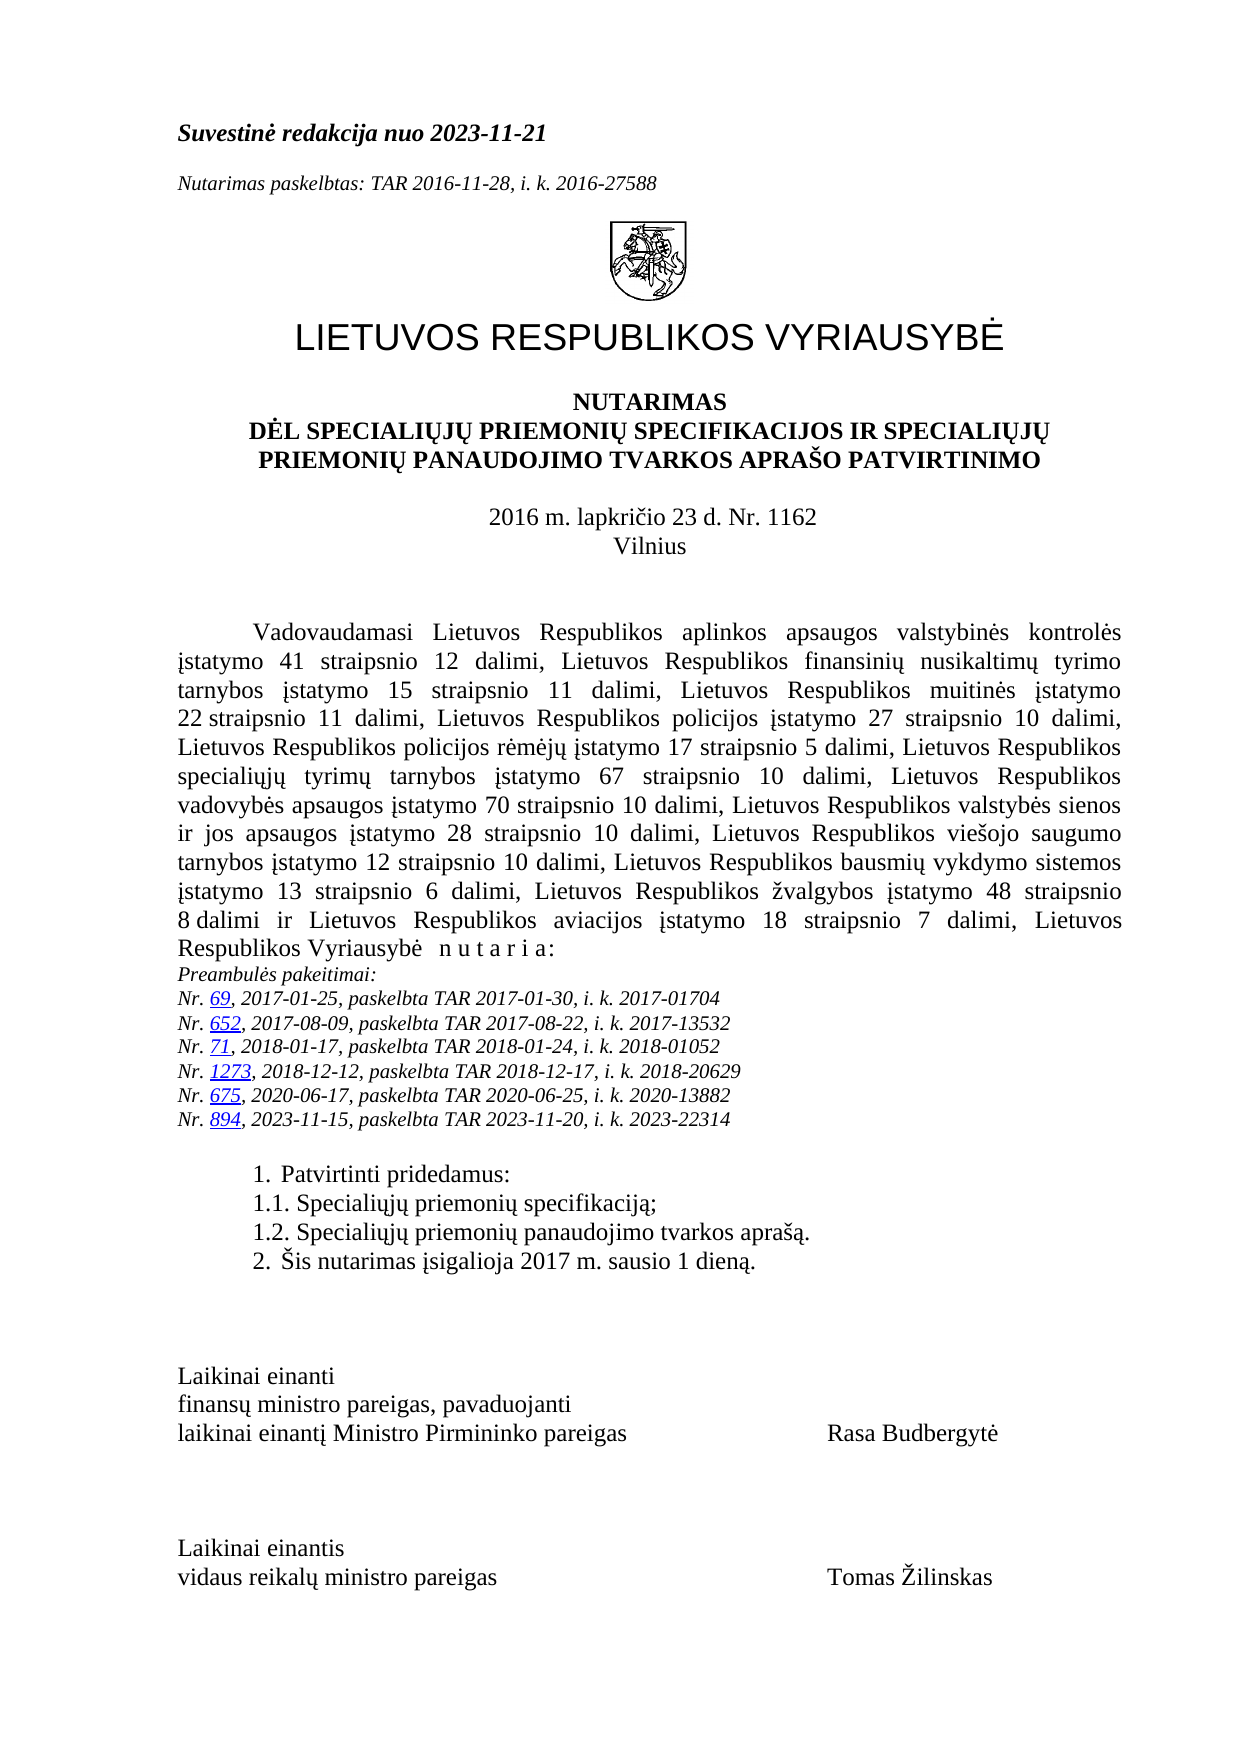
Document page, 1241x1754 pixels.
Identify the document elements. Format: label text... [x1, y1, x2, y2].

text 2. Šis nutarimas įsigalioja 2017 m. sausio 1 dieną. [177, 1246, 1122, 1274]
text 1. Patvirtinti pridedamus: [177, 1159, 1122, 1188]
text Nr. 894, 2023-11-15, paskelbta TAR 2023-11-20, i. k. 2023-22314 [177, 1107, 1122, 1131]
text Nr. 1273, 2018-12-12, paskelbta TAR 2018-12-17, i. k. 2018-20629 [177, 1058, 1122, 1083]
text Nr. 69, 2017-01-25, paskelbta TAR 2017-01-30, i. k. 2017-01704 [177, 986, 1122, 1010]
text Laikinai einanti [177, 1361, 1122, 1389]
text Preambulės pakeitimai: [177, 962, 1122, 986]
text finansų ministro pareigas, pavaduojanti [177, 1389, 1122, 1418]
text 1.1. Specialiųjų priemonių specifikaciją; [177, 1188, 1122, 1217]
text Suvestinė redakcija nuo 2023-11-21 [177, 118, 1122, 147]
text Nr. 71, 2018-01-17, paskelbta TAR 2018-01-24, i. k. 2018-01052 [177, 1034, 1122, 1058]
text laikinai einantį Ministro Pirmininko pareigas Rasa Budbergytė [177, 1418, 1122, 1447]
text 1.2. Specialiųjų priemonių panaudojimo tvarkos aprašą. [177, 1217, 1122, 1246]
text Laikinai einantis [177, 1533, 1122, 1562]
text vidaus reikalų ministro pareigas Tomas Žilinskas [177, 1562, 1122, 1591]
text Nr. 675, 2020-06-17, paskelbta TAR 2020-06-25, i. k. 2020-13882 [177, 1083, 1122, 1107]
text nutarimas [177, 387, 1122, 416]
text Nutarimas paskelbtas: TAR 2016-11-28, i. k. 2016-27588 [177, 171, 1122, 195]
text 2016 m. lapkričio 23 d. Nr. 1162 [177, 502, 1122, 531]
text Nr. 652, 2017-08-09, paskelbta TAR 2017-08-22, i. k. 2017-13532 [177, 1010, 1122, 1034]
text DĖL SPECIALIŲJŲ PRIEMONIŲ SPECIFIKACIJOS IR SPECIALIŲJŲ PRIEMONIŲ PANAUDOJIMO TVARKOS APRAŠO PATVIRTINIMO [177, 416, 1122, 473]
text Vilnius [177, 531, 1122, 560]
text Lietuvos Respublikos Vyriausybė [177, 315, 1122, 358]
text Vadovaudamasi Lietuvos Respublikos aplinkos apsaugos valstybinės kontrolės įstatymo 41 straipsnio 12 dalimi, Lietuvos Respublikos finansinių nusikaltimų tyrimo tarnybos įstatymo 15 straipsnio 11 dalimi, Lietuvos Respublikos muitinės įstatymo 22 straipsnio 11 dalimi, Lietuvos Respublikos policijos įstatymo 27 straipsnio 10 dalimi, Lietuvos Respublikos policijos rėmėjų įstatymo 17 straipsnio 5 dalimi, Lietuvos Respublikos specialiųjų tyrimų tarnybos įstatymo 67 straipsnio 10 dalimi, Lietuvos Respublikos vadovybės apsaugos įstatymo 70 straipsnio 10 dalimi, Lietuvos Respublikos valstybės sienos ir jos apsaugos įstatymo 28 straipsnio 10 dalimi, Lietuvos Respublikos viešojo saugumo tarnybos įstatymo 12 straipsnio 10 dalimi, Lietuvos Respublikos bausmių vykdymo sistemos įstatymo 13 straipsnio 6 dalimi, Lietuvos Respublikos žvalgybos įstatymo 48 straipsnio 8 dalimi ir Lietuvos Respublikos aviacijos įstatymo 18 straipsnio 7 dalimi, Lietuvos Respublikos Vyriausybė nutaria: [177, 617, 1122, 962]
